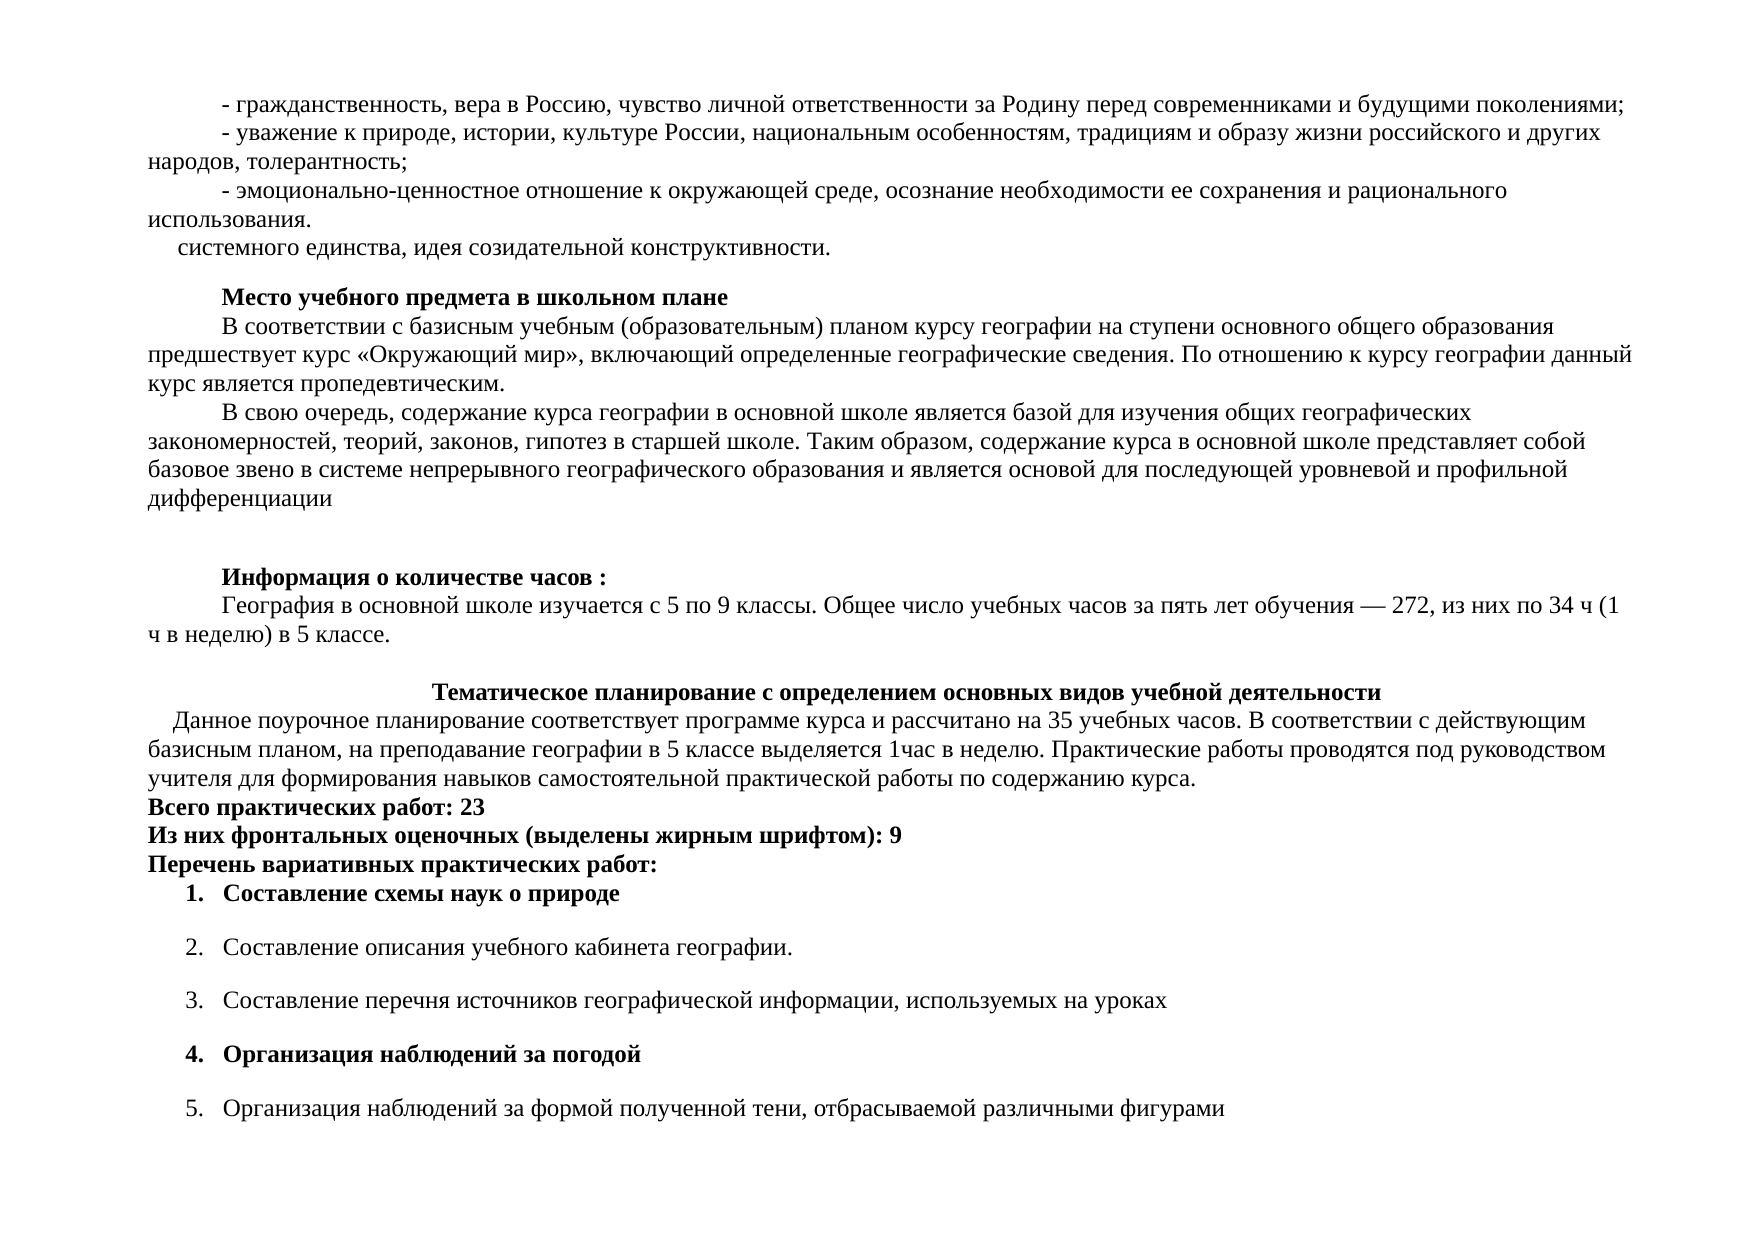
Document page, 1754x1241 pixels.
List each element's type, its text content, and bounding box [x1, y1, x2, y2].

text Информация о количестве часов : [148, 562, 1636, 590]
text - эмоционально-ценностное отношение к окружающей среде, осознание необходимости ее сохранения и рационального использования. [148, 175, 1636, 232]
text В соответствии с базисным учебным (образовательным) планом курсу географии на ступени основного общего образования предшествует курс «Окружающий мир», включающий определенные географические сведения. По отношению к курсу географии данный курс является пропедевтическим. [148, 311, 1636, 397]
text Всего практических работ: 23 [148, 792, 1636, 820]
text Данное поурочное планирование соответствует программе курса и рассчитано на 35 учебных часов. В соответствии с действующим базисным планом, на преподавание географии в 5 классе выделяется 1час в неделю. Практические работы проводятся под руководством учителя для формирования навыков самостоятельной практической работы по содержанию курса. [148, 705, 1636, 792]
text - гражданственность, вера в Россию, чувство личной ответственности за Родину перед современниками и будущими поколениями; [148, 89, 1636, 117]
list Составление перечня источников географической информации, используемых на уроках [185, 986, 1636, 1014]
text Перечень вариативных практических работ: [148, 849, 1636, 878]
text География в основной школе изучается с 5 по 9 классы. Общее число учебных часов за пять лет обучения — 272, из них по 34 ч (1 ч в неделю) в 5 классе. [148, 590, 1636, 648]
text В свою очередь, содержание курса географии в основной школе является базой для изучения общих географических закономерностей, теорий, законов, гипотез в старшей школе. Таким образом, содержание курса в основной школе представляет собой базовое звено в системе непрерывного географического образования и является основой для последующей уровневой и профильной дифференциации [148, 397, 1636, 512]
text Место учебного предмета в школьном плане [148, 282, 1636, 311]
list Составление схемы наук о природе [185, 878, 1636, 907]
list Организация наблюдений за формой полученной тени, отбрасываемой различными фигурами [185, 1093, 1636, 1122]
list Организация наблюдений за погодой [185, 1039, 1636, 1068]
text - уважение к природе, истории, культуре России, национальным особенностям, традициям и образу жизни российского и других народов, толерантность; [148, 117, 1636, 175]
text Из них фронтальных оценочных (выделены жирным шрифтом): 9 [148, 820, 1636, 849]
text системного единства, идея созидательной конструктивности. [148, 232, 1636, 261]
list Составление описания учебного кабинета географии. [185, 932, 1636, 960]
text Тематическое планирование с определением основных видов учебной деятельности [148, 677, 1636, 705]
